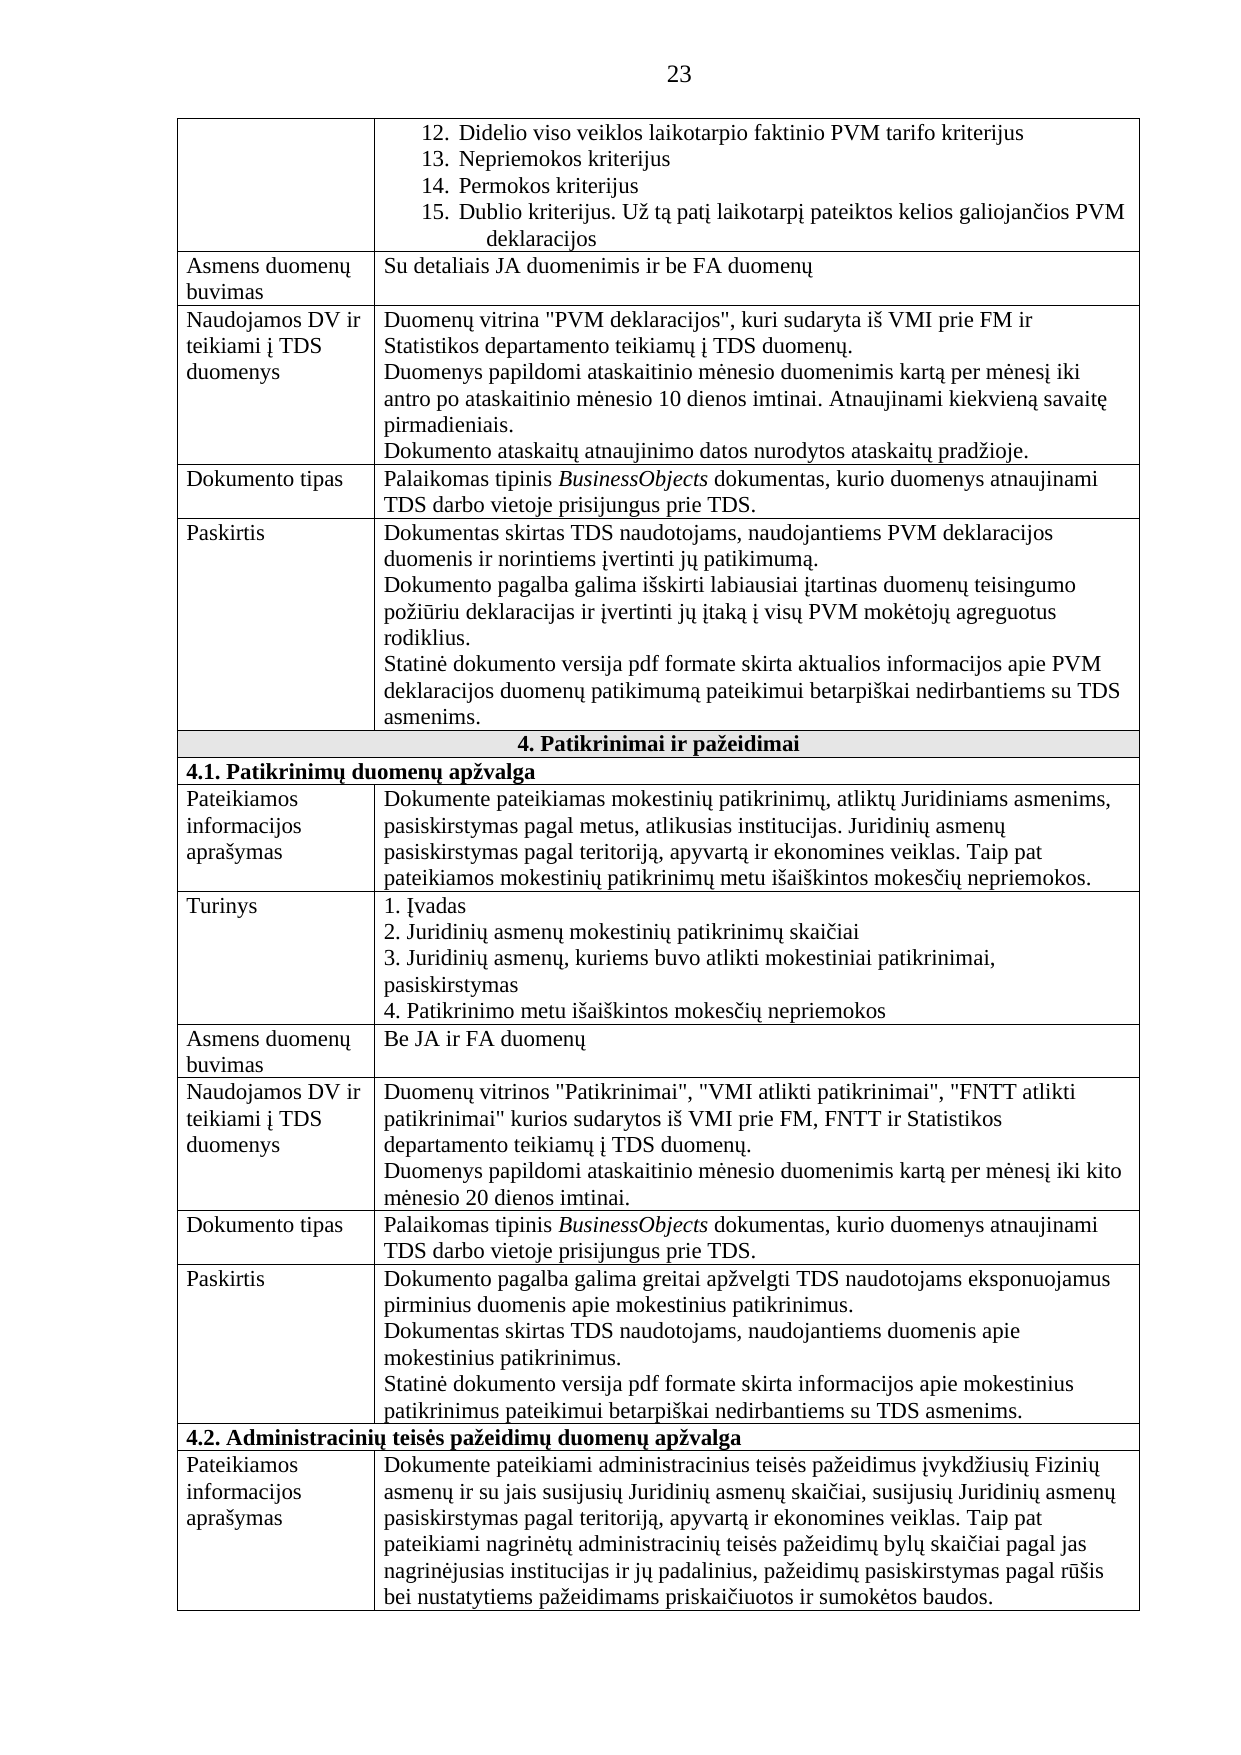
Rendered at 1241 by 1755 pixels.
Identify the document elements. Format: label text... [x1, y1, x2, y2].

table_cell Dokumente pateikiamas mokestinių patikrinimų, atliktų Juridiniams asmenims, pasiskirstymas pagal metus, atlikusias institucijas. Juridinių asmenų pasiskirstymas pagal teritoriją, apyvartą ir ekonomines veiklas. Taip pat pateikiamos mokestinių patikrinimų metu išaiškintos mokesčių nepriemokos. [375, 785, 1139, 891]
table_cell Pateikiamos informacijos aprašymas [178, 1451, 374, 1609]
table_cell Paskirtis [178, 1265, 374, 1423]
table_cell 12. Didelio viso veiklos laikotarpio faktinio PVM tarifo kriterijus 13. Nepriemokos kriterijus 14. Permokos kriterijus 15. Dublio kriterijus. Už tą patį laikotarpį pateiktos kelios galiojančios PVM deklaracijos [375, 119, 1139, 251]
table_cell Naudojamos DV ir teikiami į TDS duomenys [178, 1078, 374, 1210]
table_cell Pateikiamos informacijos aprašymas [178, 785, 374, 891]
table_cell Dokumento tipas [178, 465, 374, 518]
table_cell 1. Įvadas 2. Juridinių asmenų mokestinių patikrinimų skaičiai 3. Juridinių asmenų, kuriems buvo atlikti mokestiniai patikrinimai, pasiskirstymas 4. Patikrinimo metu išaiškintos mokesčių nepriemokos [375, 892, 1139, 1023]
table_cell Duomenų vitrina "PVM deklaracijos", kuri sudaryta iš VMI prie FM ir Statistikos departamento teikiamų į TDS duomenų. Duomenys papildomi ataskaitinio mėnesio duomenimis kartą per mėnesį iki antro po ataskaitinio mėnesio 10 dienos imtinai. Atnaujinami kiekvieną savaitę pirmadieniais. Dokumento ataskaitų atnaujinimo datos nurodytos ataskaitų pradžioje. [375, 306, 1139, 464]
table_cell Naudojamos DV ir teikiami į TDS duomenys [178, 306, 374, 464]
table_cell Asmens duomenų buvimas [178, 252, 374, 305]
table_cell 4. Patikrinimai ir pažeidimai [178, 731, 1139, 757]
table_cell Dokumento pagalba galima greitai apžvelgti TDS naudotojams eksponuojamus pirminius duomenis apie mokestinius patikrinimus. Dokumentas skirtas TDS naudotojams, naudojantiems duomenis apie mokestinius patikrinimus. Statinė dokumento versija pdf formate skirta informacijos apie mokestinius patikrinimus pateikimui betarpiškai nedirbantiems su TDS asmenims. [375, 1265, 1139, 1423]
table_cell 4.2. Administracinių teisės pažeidimų duomenų apžvalga [178, 1424, 1139, 1450]
table_cell Dokumentas skirtas TDS naudotojams, naudojantiems PVM deklaracijos duomenis ir norintiems įvertinti jų patikimumą. Dokumento pagalba galima išskirti labiausiai įtartinas duomenų teisingumo požiūriu deklaracijas ir įvertinti jų įtaką į visų PVM mokėtojų agreguotus rodiklius. Statinė dokumento versija pdf formate skirta aktualios informacijos apie PVM deklaracijos duomenų patikimumą pateikimui betarpiškai nedirbantiems su TDS asmenims. [375, 519, 1139, 729]
table_cell [178, 119, 374, 251]
table_cell Dokumente pateikiami administracinius teisės pažeidimus įvykdžiusių Fizinių asmenų ir su jais susijusių Juridinių asmenų skaičiai, susijusių Juridinių asmenų pasiskirstymas pagal teritoriją, apyvartą ir ekonomines veiklas. Taip pat pateikiami nagrinėtų administracinių teisės pažeidimų bylų skaičiai pagal jas nagrinėjusias institucijas ir jų padalinius, pažeidimų pasiskirstymas pagal rūšis bei nustatytiems pažeidimams priskaičiuotos ir sumokėtos baudos. [375, 1451, 1139, 1609]
table_cell Palaikomas tipinis BusinessObjects dokumentas, kurio duomenys atnaujinami TDS darbo vietoje prisijungus prie TDS. [375, 1211, 1139, 1264]
table_cell Palaikomas tipinis BusinessObjects dokumentas, kurio duomenys atnaujinami TDS darbo vietoje prisijungus prie TDS. [375, 465, 1139, 518]
table_cell Be JA ir FA duomenų [375, 1025, 1139, 1077]
table_cell Su detaliais JA duomenimis ir be FA duomenų [375, 252, 1139, 305]
table_cell Turinys [178, 892, 374, 1023]
table_cell Asmens duomenų buvimas [178, 1025, 374, 1077]
table_cell 4.1. Patikrinimų duomenų apžvalga [178, 758, 1139, 784]
table_cell Paskirtis [178, 519, 374, 729]
table_cell Duomenų vitrinos "Patikrinimai", "VMI atlikti patikrinimai", "FNTT atlikti patikrinimai" kurios sudarytos iš VMI prie FM, FNTT ir Statistikos departamento teikiamų į TDS duomenų. Duomenys papildomi ataskaitinio mėnesio duomenimis kartą per mėnesį iki kito mėnesio 20 dienos imtinai. [375, 1078, 1139, 1210]
table_cell Dokumento tipas [178, 1211, 374, 1264]
